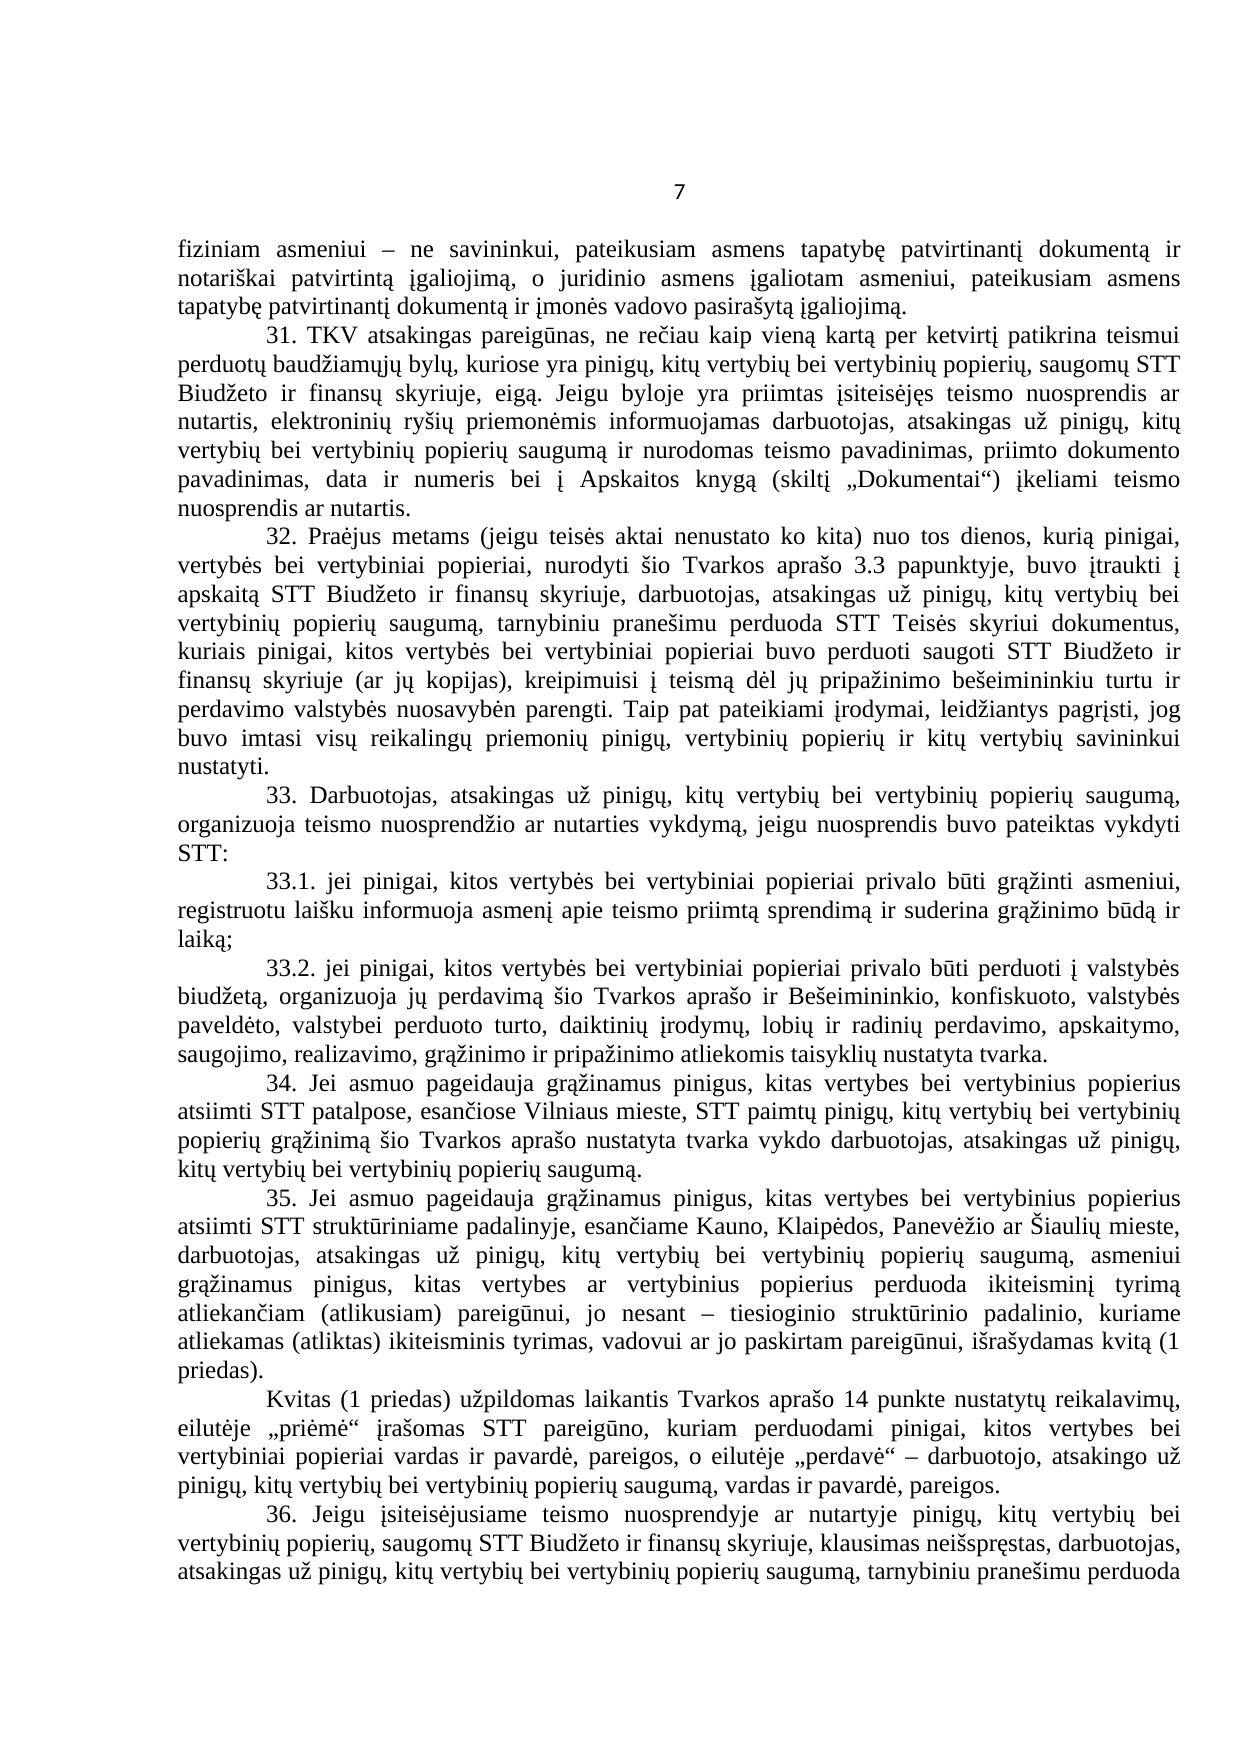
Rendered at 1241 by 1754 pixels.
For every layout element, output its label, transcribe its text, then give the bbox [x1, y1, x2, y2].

text 35. Jei asmuo pageidauja grąžinamus pinigus, kitas vertybes bei vertybinius popierius atsiimti STT struktūriniame padalinyje, esančiame Kauno, Klaipėdos, Panevėžio ar Šiaulių mieste, darbuotojas, atsakingas už pinigų, kitų vertybių bei vertybinių popierių saugumą, asmeniui grąžinamus pinigus, kitas vertybes ar vertybinius popierius perduoda ikiteisminį tyrimą atliekančiam (atlikusiam) pareigūnui, jo nesant – tiesioginio struktūrinio padalinio, kuriame atliekamas (atliktas) ikiteisminis tyrimas, vadovui ar jo paskirtam pareigūnui, išrašydamas kvitą (1 priedas). [177, 1183, 1181, 1384]
text 34. Jei asmuo pageidauja grąžinamus pinigus, kitas vertybes bei vertybinius popierius atsiimti STT patalpose, esančiose Vilniaus mieste, STT paimtų pinigų, kitų vertybių bei vertybinių popierių grąžinimą šio Tvarkos aprašo nustatyta tvarka vykdo darbuotojas, atsakingas už pinigų, kitų vertybių bei vertybinių popierių saugumą. [177, 1068, 1181, 1183]
text 32. Praėjus metams (jeigu teisės aktai nenustato ko kita) nuo tos dienos, kurią pinigai, vertybės bei vertybiniai popieriai, nurodyti šio Tvarkos aprašo 3.3 papunktyje, buvo įtraukti į apskaitą STT Biudžeto ir finansų skyriuje, darbuotojas, atsakingas už pinigų, kitų vertybių bei vertybinių popierių saugumą, tarnybiniu pranešimu perduoda STT Teisės skyriui dokumentus, kuriais pinigai, kitos vertybės bei vertybiniai popieriai buvo perduoti saugoti STT Biudžeto ir finansų skyriuje (ar jų kopijas), kreipimuisi į teismą dėl jų pripažinimo bešeimininkiu turtu ir perdavimo valstybės nuosavybėn parengti. Taip pat pateikiami įrodymai, leidžiantys pagrįsti, jog buvo imtasi visų reikalingų priemonių pinigų, vertybinių popierių ir kitų vertybių savininkui nustatyti. [177, 521, 1181, 780]
text 36. Jeigu įsiteisėjusiame teismo nuosprendyje ar nutartyje pinigų, kitų vertybių bei vertybinių popierių, saugomų STT Biudžeto ir finansų skyriuje, klausimas neišspręstas, darbuotojas, atsakingas už pinigų, kitų vertybių bei vertybinių popierių saugumą, tarnybiniu pranešimu perduoda [177, 1499, 1181, 1585]
text 33.2. jei pinigai, kitos vertybės bei vertybiniai popieriai privalo būti perduoti į valstybės biudžetą, organizuoja jų perdavimą šio Tvarkos aprašo ir Bešeimininkio, konfiskuoto, valstybės paveldėto, valstybei perduoto turto, daiktinių įrodymų, lobių ir radinių perdavimo, apskaitymo, saugojimo, realizavimo, grąžinimo ir pripažinimo atliekomis taisyklių nustatyta tvarka. [177, 953, 1181, 1068]
text Kvitas (1 priedas) užpildomas laikantis Tvarkos aprašo 14 punkte nustatytų reikalavimų, eilutėje „priėmė“ įrašomas STT pareigūno, kuriam perduodami pinigai, kitos vertybes bei vertybiniai popieriai vardas ir pavardė, pareigos, o eilutėje „perdavė“ – darbuotojo, atsakingo už pinigų, kitų vertybių bei vertybinių popierių saugumą, vardas ir pavardė, pareigos. [177, 1384, 1181, 1499]
text 33.1. jei pinigai, kitos vertybės bei vertybiniai popieriai privalo būti grąžinti asmeniui, registruotu laišku informuoja asmenį apie teismo priimtą sprendimą ir suderina grąžinimo būdą ir laiką; [177, 866, 1181, 953]
text 31. TKV atsakingas pareigūnas, ne rečiau kaip vieną kartą per ketvirtį patikrina teismui perduotų baudžiamųjų bylų, kuriose yra pinigų, kitų vertybių bei vertybinių popierių, saugomų STT Biudžeto ir finansų skyriuje, eigą. Jeigu byloje yra priimtas įsiteisėjęs teismo nuosprendis ar nutartis, elektroninių ryšių priemonėmis informuojamas darbuotojas, atsakingas už pinigų, kitų vertybių bei vertybinių popierių saugumą ir nurodomas teismo pavadinimas, priimto dokumento pavadinimas, data ir numeris bei į Apskaitos knygą (skiltį „Dokumentai“) įkeliami teismo nuosprendis ar nutartis. [177, 320, 1181, 521]
text 33. Darbuotojas, atsakingas už pinigų, kitų vertybių bei vertybinių popierių saugumą, organizuoja teismo nuosprendžio ar nutarties vykdymą, jeigu nuosprendis buvo pateiktas vykdyti STT: [177, 780, 1181, 866]
text fiziniam asmeniui – ne savininkui, pateikusiam asmens tapatybę patvirtinantį dokumentą ir notariškai patvirtintą įgaliojimą, o juridinio asmens įgaliotam asmeniui, pateikusiam asmens tapatybę patvirtinantį dokumentą ir įmonės vadovo pasirašytą įgaliojimą. [177, 234, 1181, 320]
